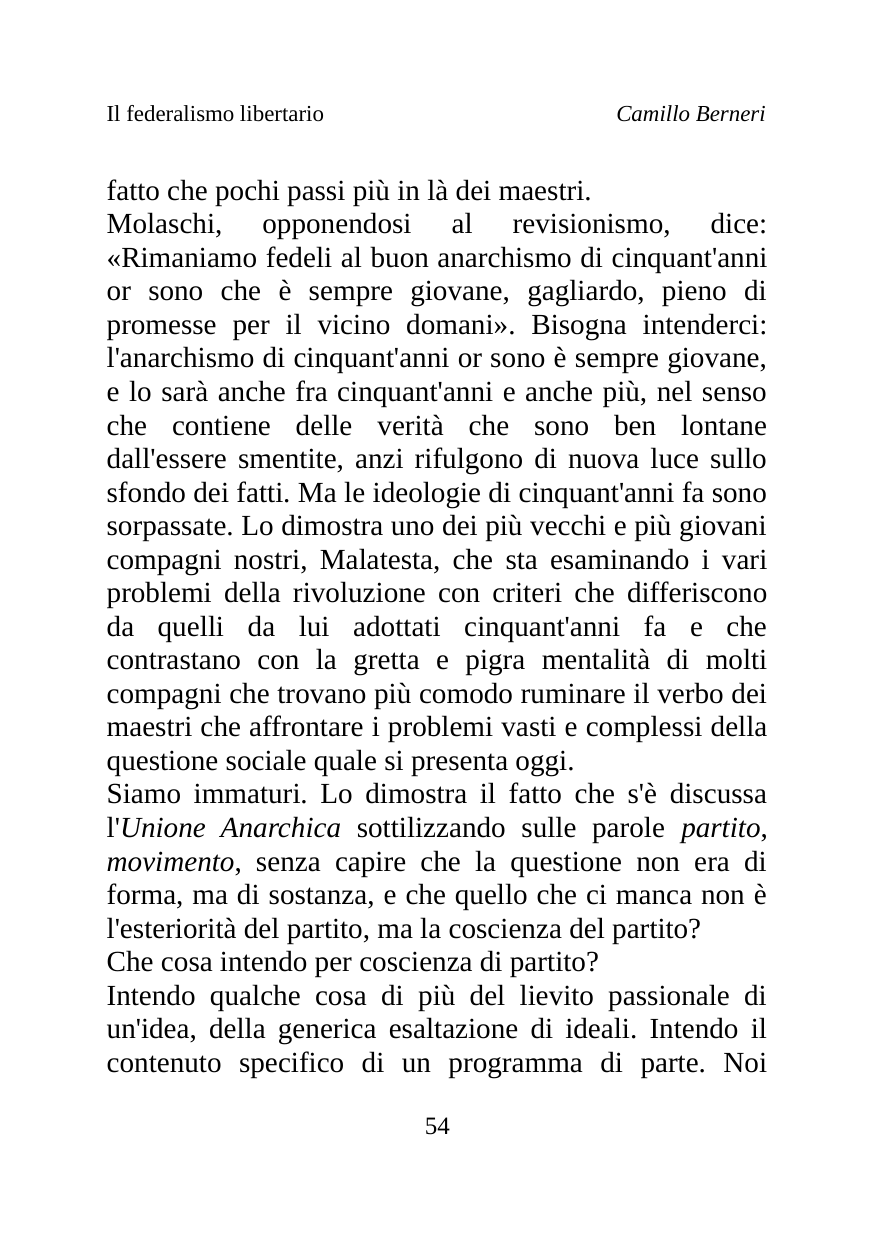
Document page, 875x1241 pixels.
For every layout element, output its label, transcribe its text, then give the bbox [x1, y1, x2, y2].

text Molaschi, opponendosi al revisionismo, dice: «Rimaniamo fedeli al buon anarchismo di cinquant'anni or sono che è sempre giovane, gagliardo, pieno di promesse per il vicino domani». Bisogna intenderci: l'anarchismo di cinquant'anni or sono è sempre giovane, e lo sarà anche fra cinquant'anni e anche più, nel senso che contiene delle verità che sono ben lontane dall'essere smentite, anzi rifulgono di nuova luce sullo sfondo dei fatti. Ma le ideologie di cinquant'anni fa sono sorpassate. Lo dimostra uno dei più vecchi e più giovani compagni nostri, Malatesta, che sta esaminando i vari problemi della rivoluzione con criteri che differiscono da quelli da lui adottati cinquant'anni fa e che contrastano con la gretta e pigra mentalità di molti compagni che trovano più comodo ruminare il verbo dei maestri che affrontare i problemi vasti e complessi della questione sociale quale si presenta oggi. [106, 206, 768, 777]
text Che cosa intendo per coscienza di partito? [106, 944, 768, 978]
text Siamo immaturi. Lo dimostra il fatto che s'è discussa l'Unione Anarchica sottilizzando sulle parole partito, movimento, senza capire che la questione non era di forma, ma di sostanza, e che quello che ci manca non è l'esteriorità del partito, ma la coscienza del partito? [106, 777, 768, 944]
text fatto che pochi passi più in là dei maestri. [106, 173, 768, 206]
text Intendo qualche cosa di più del lievito passionale di un'idea, della generica esaltazione di ideali. Intendo il contenuto specifico di un programma di parte. Noi [106, 978, 768, 1078]
